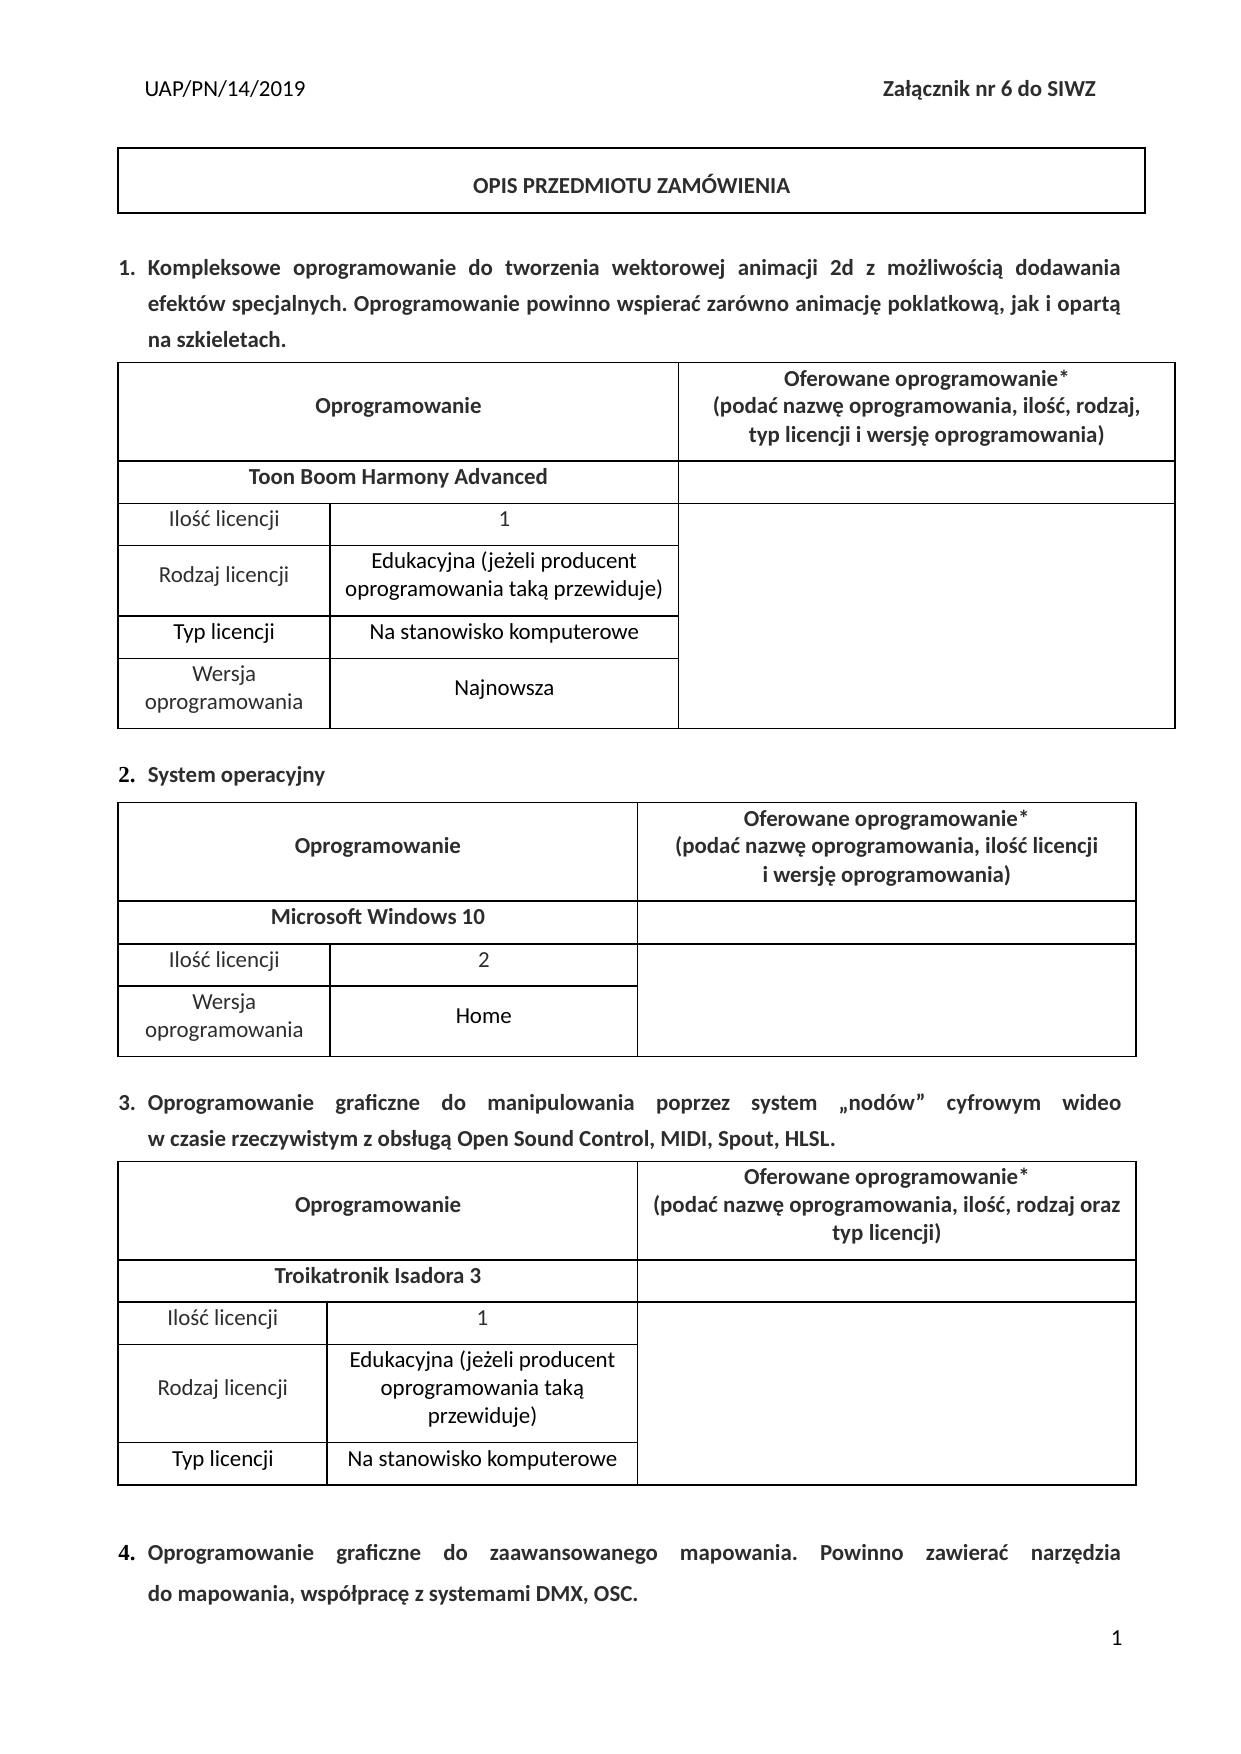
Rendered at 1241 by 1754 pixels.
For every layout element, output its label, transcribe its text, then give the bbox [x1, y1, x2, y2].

table_cell 1 [328, 1303, 637, 1343]
table_header OPIS PRZEDMIOTU ZAMÓWIENIA [119, 149, 1144, 212]
table_cell Ilość licencji [119, 945, 329, 985]
table_cell Toon Boom Harmony Advanced [119, 462, 678, 502]
table_cell Home [331, 987, 637, 1056]
table_cell [679, 462, 1174, 502]
table_cell Rodzaj licencji [119, 546, 329, 615]
table_cell Ilość licencji [119, 1303, 326, 1343]
table_cell Na stanowisko komputerowe [328, 1443, 637, 1484]
table_header Oferowane oprogramowanie* (podać nazwę oprogramowania, ilość, rodzaj oraz typ licencji) [638, 1162, 1135, 1259]
table_header Oprogramowanie [119, 363, 678, 460]
table_cell Microsoft Windows 10 [119, 902, 637, 943]
table_cell 2 [331, 945, 637, 985]
table_cell Troikatronik Isadora 3 [119, 1261, 637, 1301]
table_cell [638, 1261, 1135, 1301]
list Oprogramowanie graficzne do zaawansowanego mapowania. Powinno zawierać narzędzia do mapowania, współpracę z systemami DMX, OSC. [118, 1538, 1122, 1608]
table_cell [638, 945, 1135, 1056]
table_cell Rodzaj licencji [119, 1345, 326, 1442]
table_cell Edukacyjna (jeżeli producent oprogramowania taką przewiduje) [331, 546, 678, 615]
table_cell [638, 902, 1135, 943]
table_cell Ilość licencji [119, 504, 329, 545]
table_cell Typ licencji [119, 1443, 326, 1484]
table_cell Edukacyjna (jeżeli producent oprogramowania taką przewiduje) [328, 1345, 637, 1442]
table_header Oferowane oprogramowanie* (podać nazwę oprogramowania, ilość licencji i wersję oprogramowania) [638, 803, 1135, 900]
table_cell Wersja oprogramowania [119, 659, 329, 728]
table_cell Wersja oprogramowania [119, 987, 329, 1056]
list Kompleksowe oprogramowanie do tworzenia wektorowej animacji 2d z możliwością dodawania efektów specjalnych. Oprogramowanie powinno wspierać zarówno animację poklatkową, jak i opartą na szkieletach. [118, 253, 1122, 353]
table_cell [679, 504, 1174, 728]
table_cell Na stanowisko komputerowe [331, 617, 678, 657]
table_header Oferowane oprogramowanie* (podać nazwę oprogramowania, ilość, rodzaj, typ licencji i wersję oprogramowania) [679, 363, 1174, 460]
table_cell Typ licencji [119, 617, 329, 657]
table_header Oprogramowanie [119, 803, 637, 900]
table_cell [638, 1303, 1135, 1484]
table_cell Najnowsza [331, 659, 678, 728]
list Oprogramowanie graficzne do manipulowania poprzez system „nodów” cyfrowym wideo w czasie rzeczywistym z obsługą Open Sound Control, MIDI, Spout, HLSL. [118, 1088, 1122, 1152]
table_cell 1 [331, 504, 678, 545]
table_header Oprogramowanie [119, 1162, 637, 1259]
list System operacyjny [118, 760, 1122, 788]
text UAP/PN/14/2019 Załącznik nr 6 do SIWZ [118, 74, 1122, 102]
